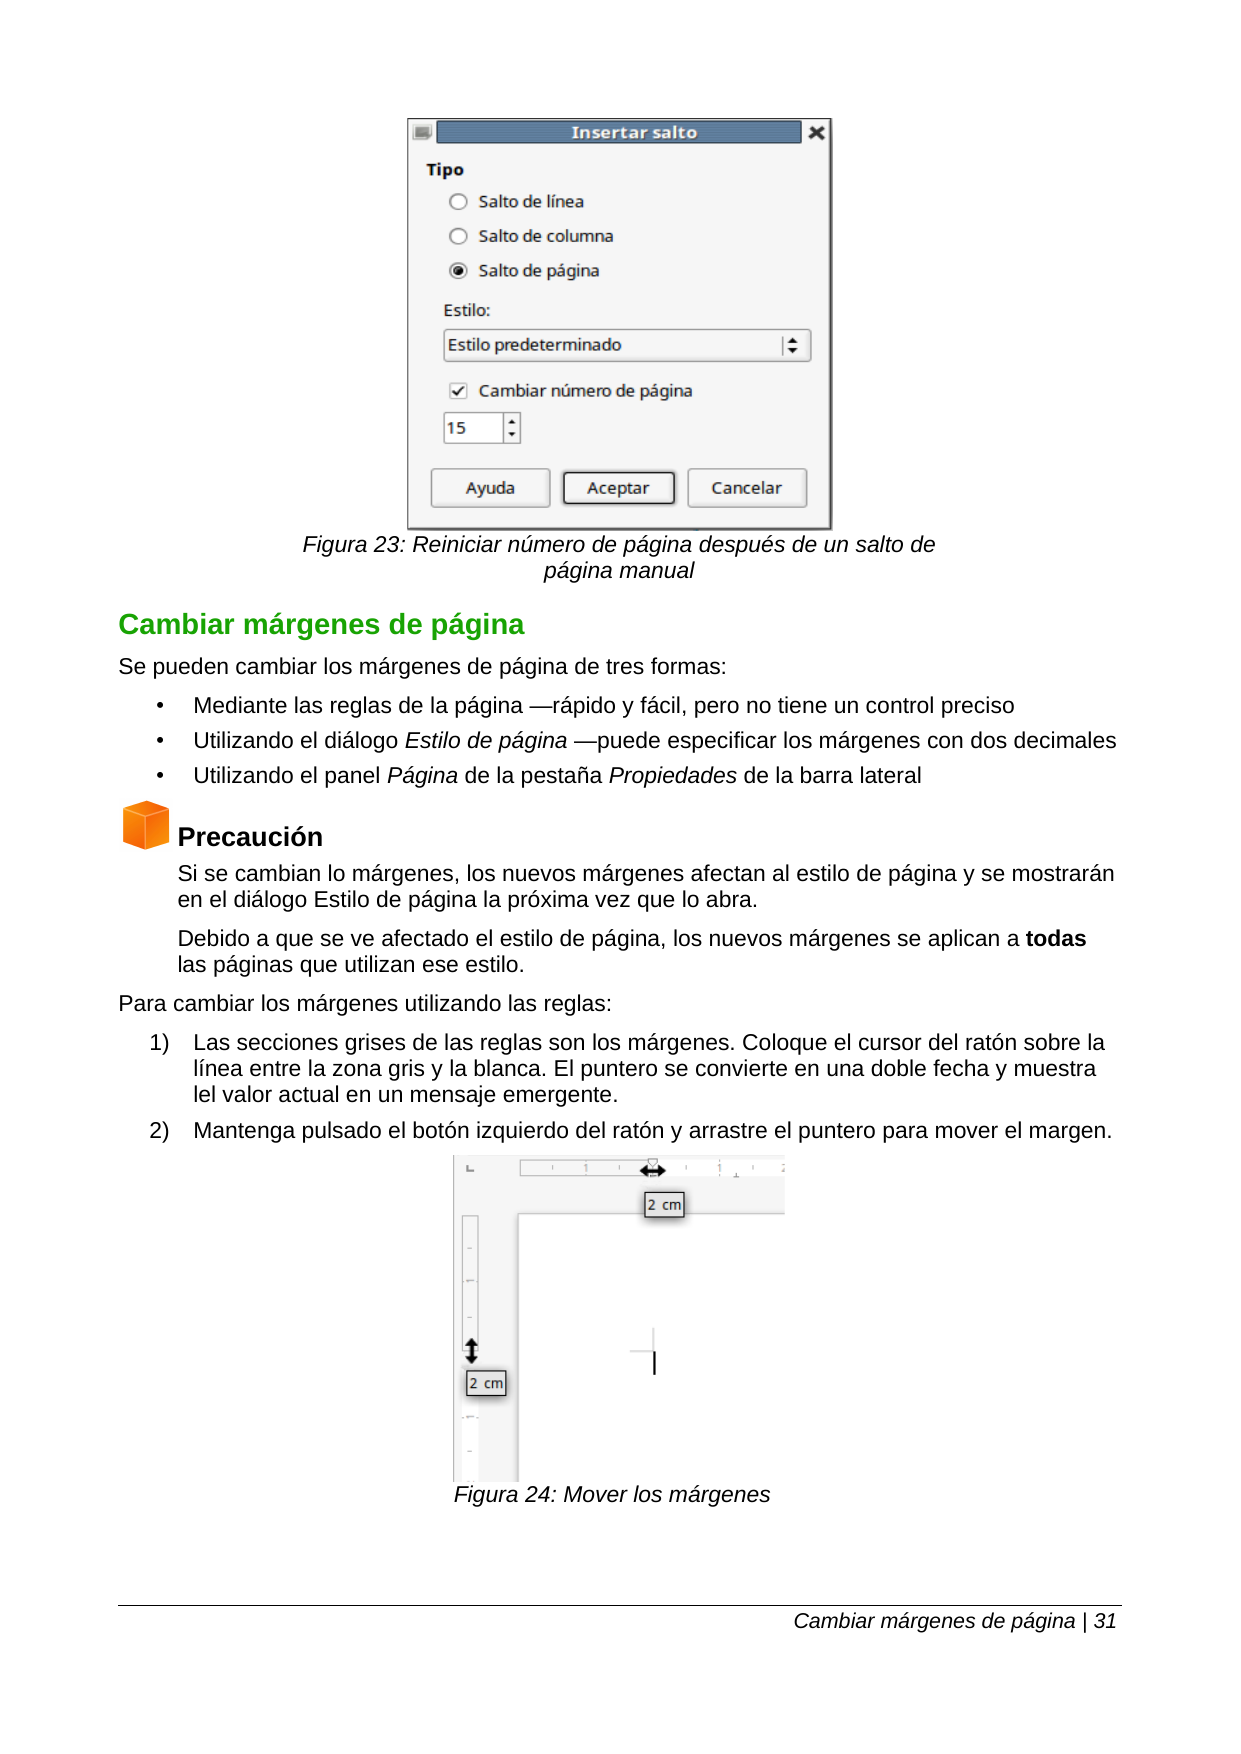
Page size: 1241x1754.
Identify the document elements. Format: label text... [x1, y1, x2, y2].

text Figura 23: Reiniciar número de página después de un salto de página manual [265, 118, 975, 584]
list Mediante las reglas de la página —rápido y fácil, pero no tiene un control preciso [156, 692, 1122, 718]
list Mantenga pulsado el botón izquierdo del ratón y arrastre el puntero para mover el margen. [169, 1117, 1122, 1143]
text Para cambiar los márgenes utilizando las reglas: [118, 990, 1122, 1017]
text Se pueden cambiar los márgenes de página de tres formas: [118, 653, 1122, 679]
subtitle Precaución [118, 797, 1122, 852]
picture [119, 798, 173, 852]
text Si se cambian lo márgenes, los nuevos márgenes afectan al estilo de página y se mostrarán en el diálogo Estilo de página la próxima vez que lo abra. [177, 860, 1122, 913]
text Figura 24: Mover los márgenes [453, 1482, 787, 1508]
text Debido a que se ve afectado el estilo de página, los nuevos márgenes se aplican a todas las páginas que utilizan ese estilo. [177, 925, 1122, 978]
subtitle Cambiar márgenes de página [118, 607, 1122, 641]
list Utilizando el panel Página de la pestaña Propiedades de la barra lateral [156, 762, 1122, 788]
list Utilizando el diálogo Estilo de página —puede especificar los márgenes con dos decimales [156, 727, 1122, 753]
list Las secciones grises de las reglas son los márgenes. Coloque el cursor del ratón sobre la línea entre la zona gris y la blanca. El puntero se convierte en una doble fecha y muestra lel valor actual en un mensaje emergente. [169, 1029, 1122, 1108]
